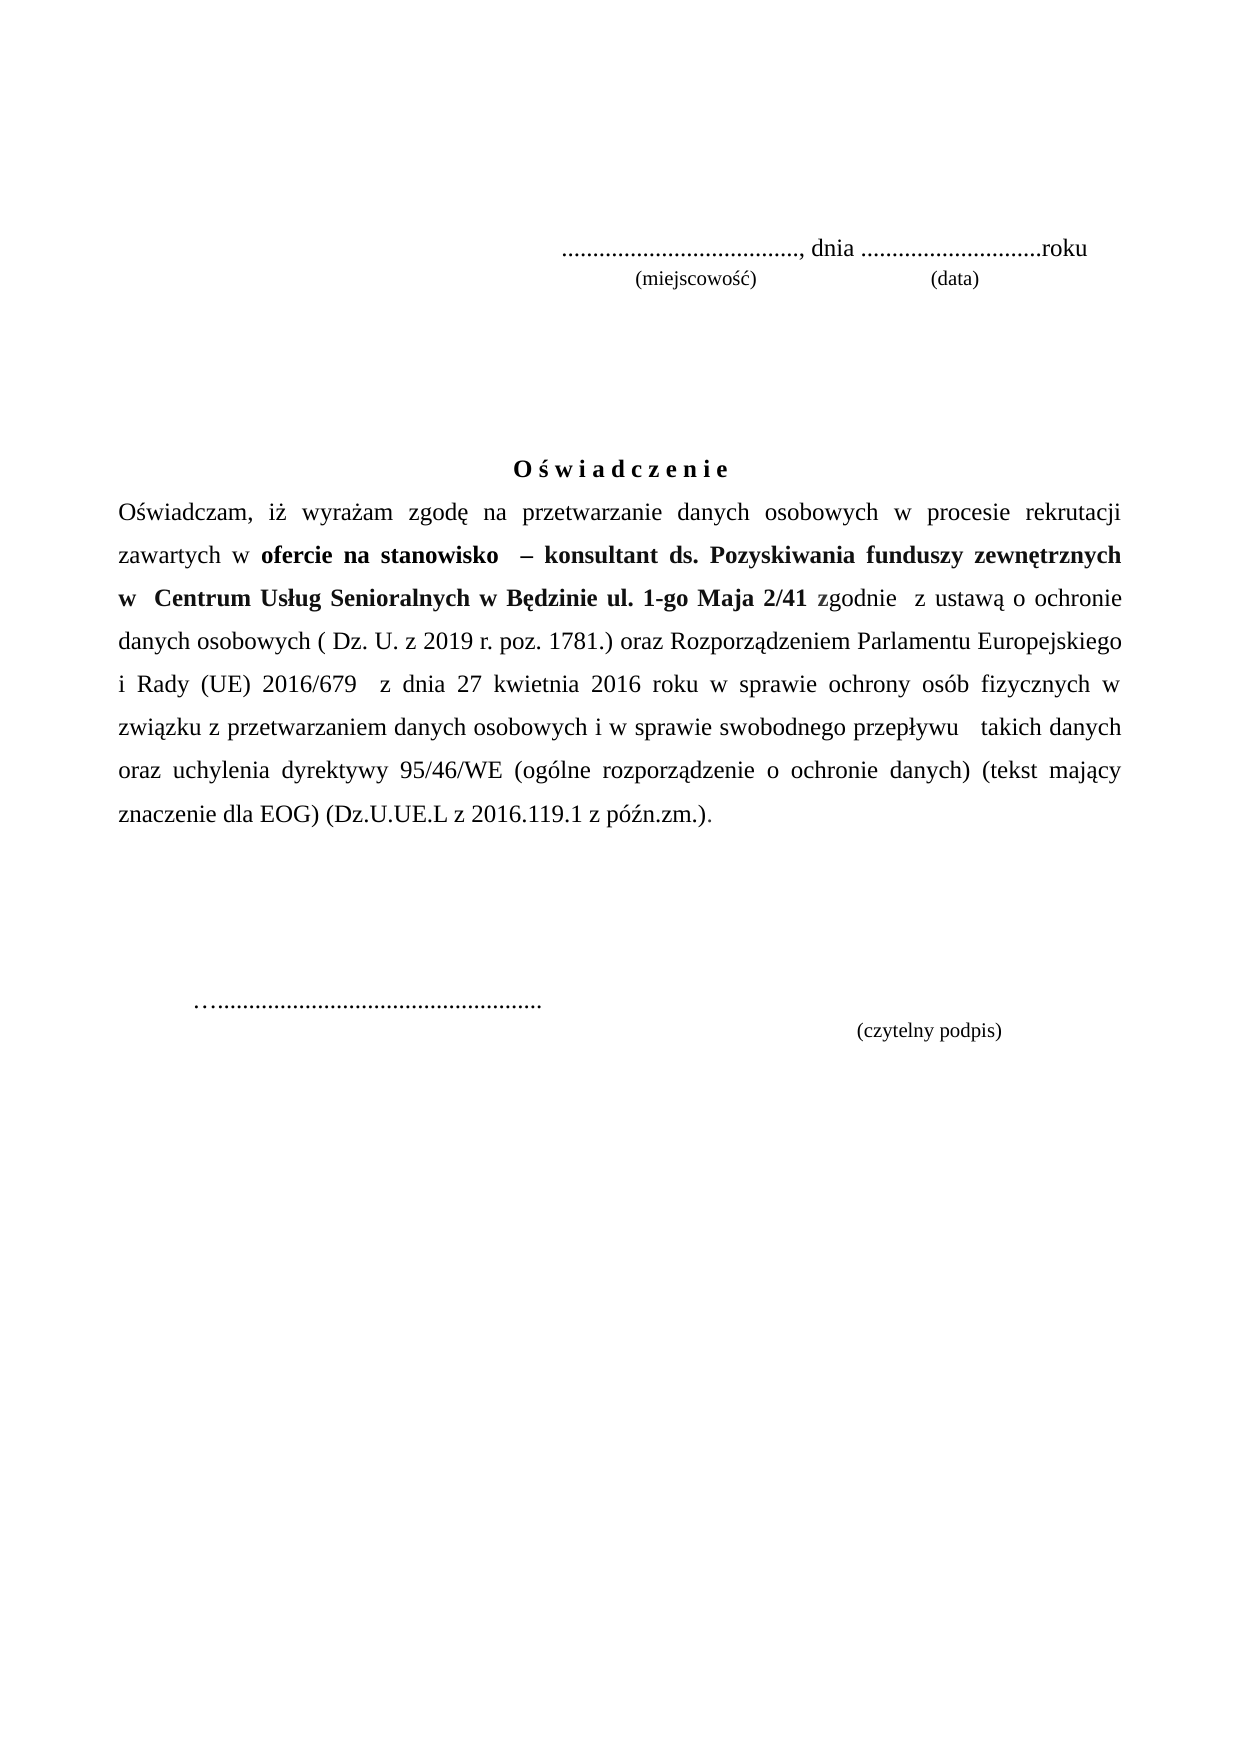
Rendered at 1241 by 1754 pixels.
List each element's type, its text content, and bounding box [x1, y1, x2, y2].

text ….................................................... [118, 957, 1122, 1014]
text (miejscowość) (data) [118, 262, 1122, 291]
text O ś w i a d c z e n i e [118, 454, 1122, 482]
text Oświadczam, iż wyrażam zgodę na przetwarzanie danych osobowych w procesie rekrutacji zawartych w ofercie na stanowisko – konsultant ds. Pozyskiwania funduszy zewnętrznych w Centrum Usług Senioralnych w Będzinie ul. 1-go Maja 2/41 zgodnie z ustawą o ochronie danych osobowych ( Dz. U. z 2019 r. poz. 1781.) oraz Rozporządzeniem Parlamentu Europejskiego i Rady (UE) 2016/679 z dnia 27 kwietnia 2016 roku w sprawie ochrony osób fizycznych w związku z przetwarzaniem danych osobowych i w sprawie swobodnego przepływu takich danych oraz uchylenia dyrektywy 95/46/WE (ogólne rozporządzenie o ochronie danych) (tekst mający znaczenie dla EOG) (Dz.U.UE.L z 2016.119.1 z późn.zm.). [118, 497, 1122, 827]
text ......................................, dnia .............................roku [118, 233, 1122, 262]
text (czytelny podpis) [118, 1014, 1122, 1043]
